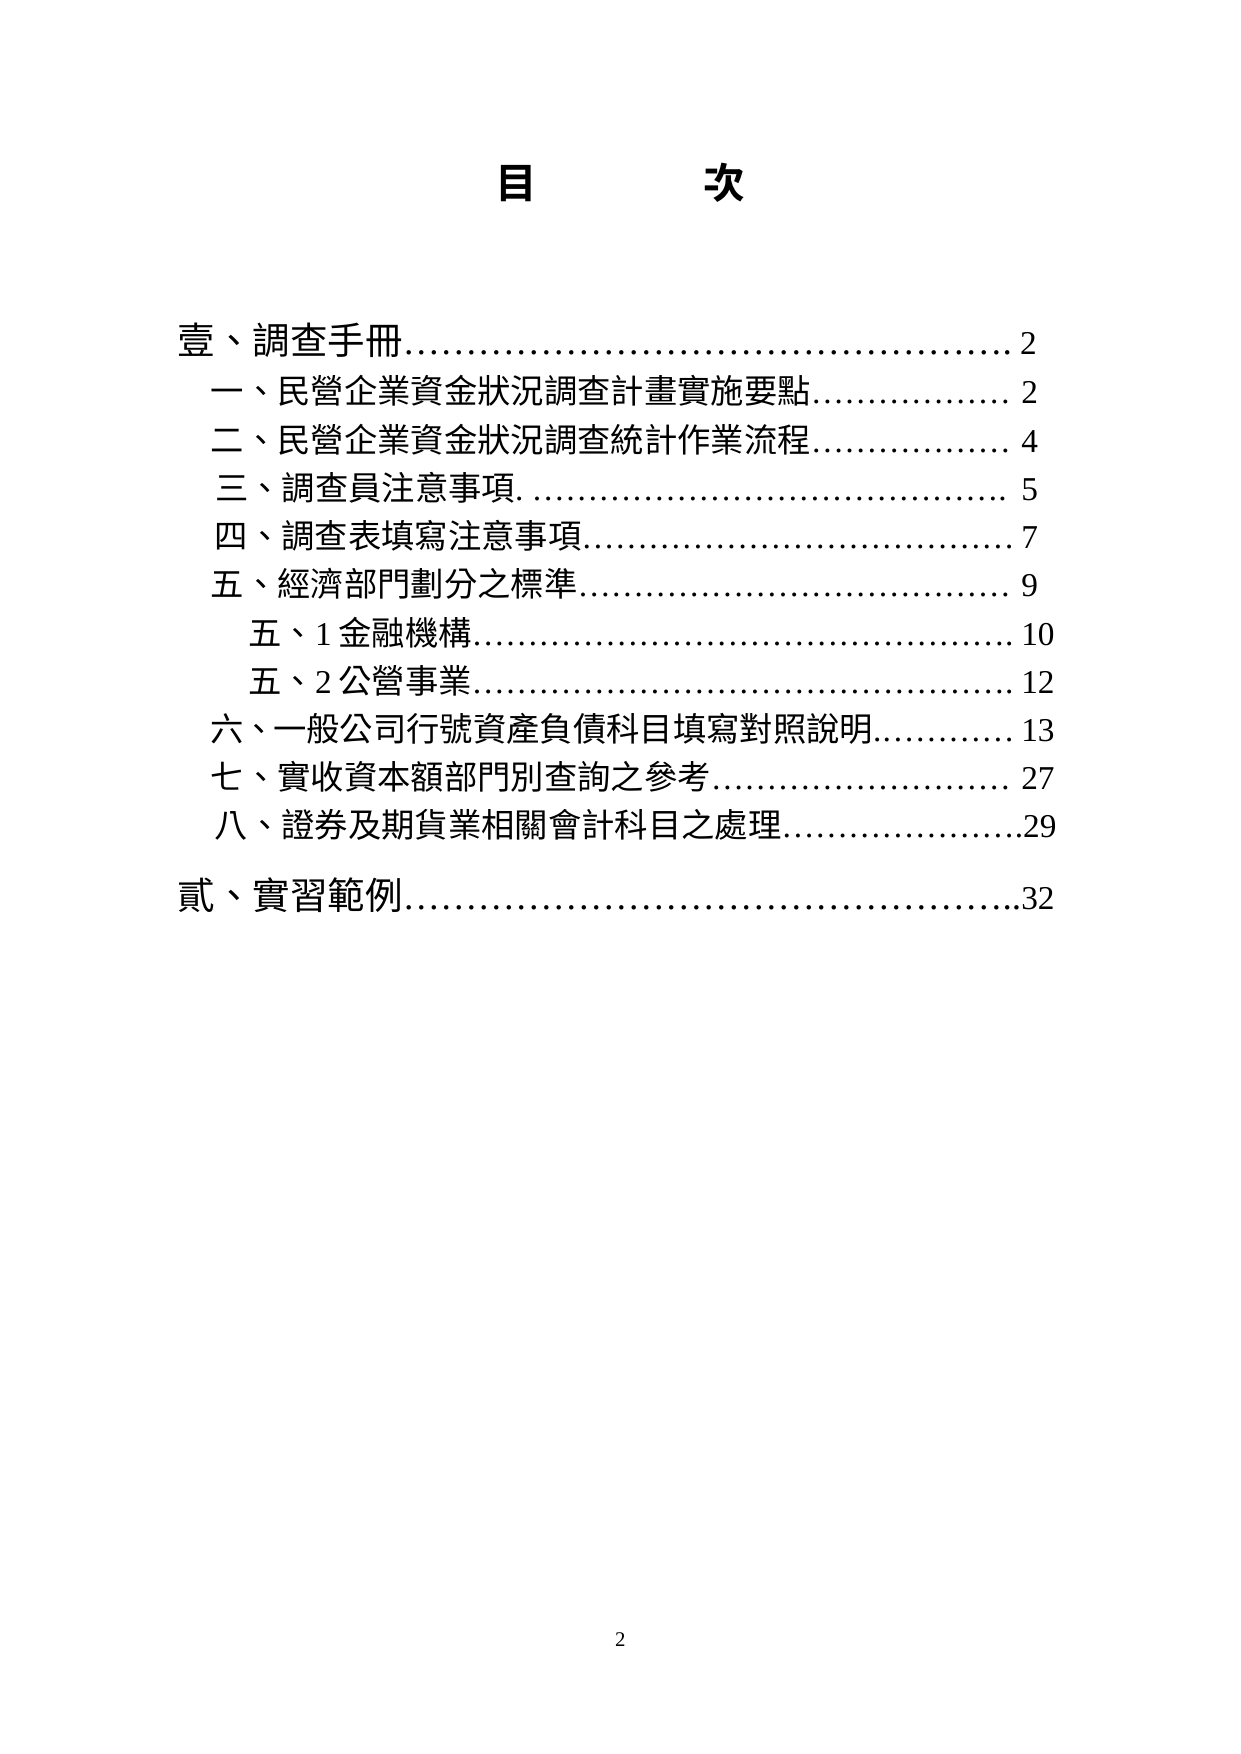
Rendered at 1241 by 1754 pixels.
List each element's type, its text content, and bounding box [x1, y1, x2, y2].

text 三、調查員注意事項. ……………………………………. 5 [215, 462, 1063, 510]
text 二、民營企業資金狀況調查統計作業流程……………… 4 [177, 413, 1063, 462]
text 六、一般公司行號資產負債科目填寫對照說明.………… 13 [177, 703, 1063, 751]
text 五、經濟部門劃分之標準………………………………… 9 [177, 558, 1063, 606]
text 五、2公營事業…………………………………………. 12 [215, 654, 1063, 703]
text 一、民營企業資金狀況調查計畫實施要點……………… 2 [177, 365, 1063, 413]
text 七、實收資本額部門別查詢之參考……………………… 27 [177, 751, 1063, 799]
text 貳、實習範例…………………………………………..32 [177, 866, 1063, 921]
text 五、1金融機構…………………………………………. 10 [215, 606, 1063, 654]
text 八、證券及期貨業相關會計科目之處理………………….29 [177, 799, 1063, 847]
text 壹、調查手冊…………………………………………. 2 [177, 311, 1063, 365]
text 四、調查表填寫注意事項………………………………… 7 [177, 510, 1063, 558]
text 目 次 [177, 150, 1063, 210]
